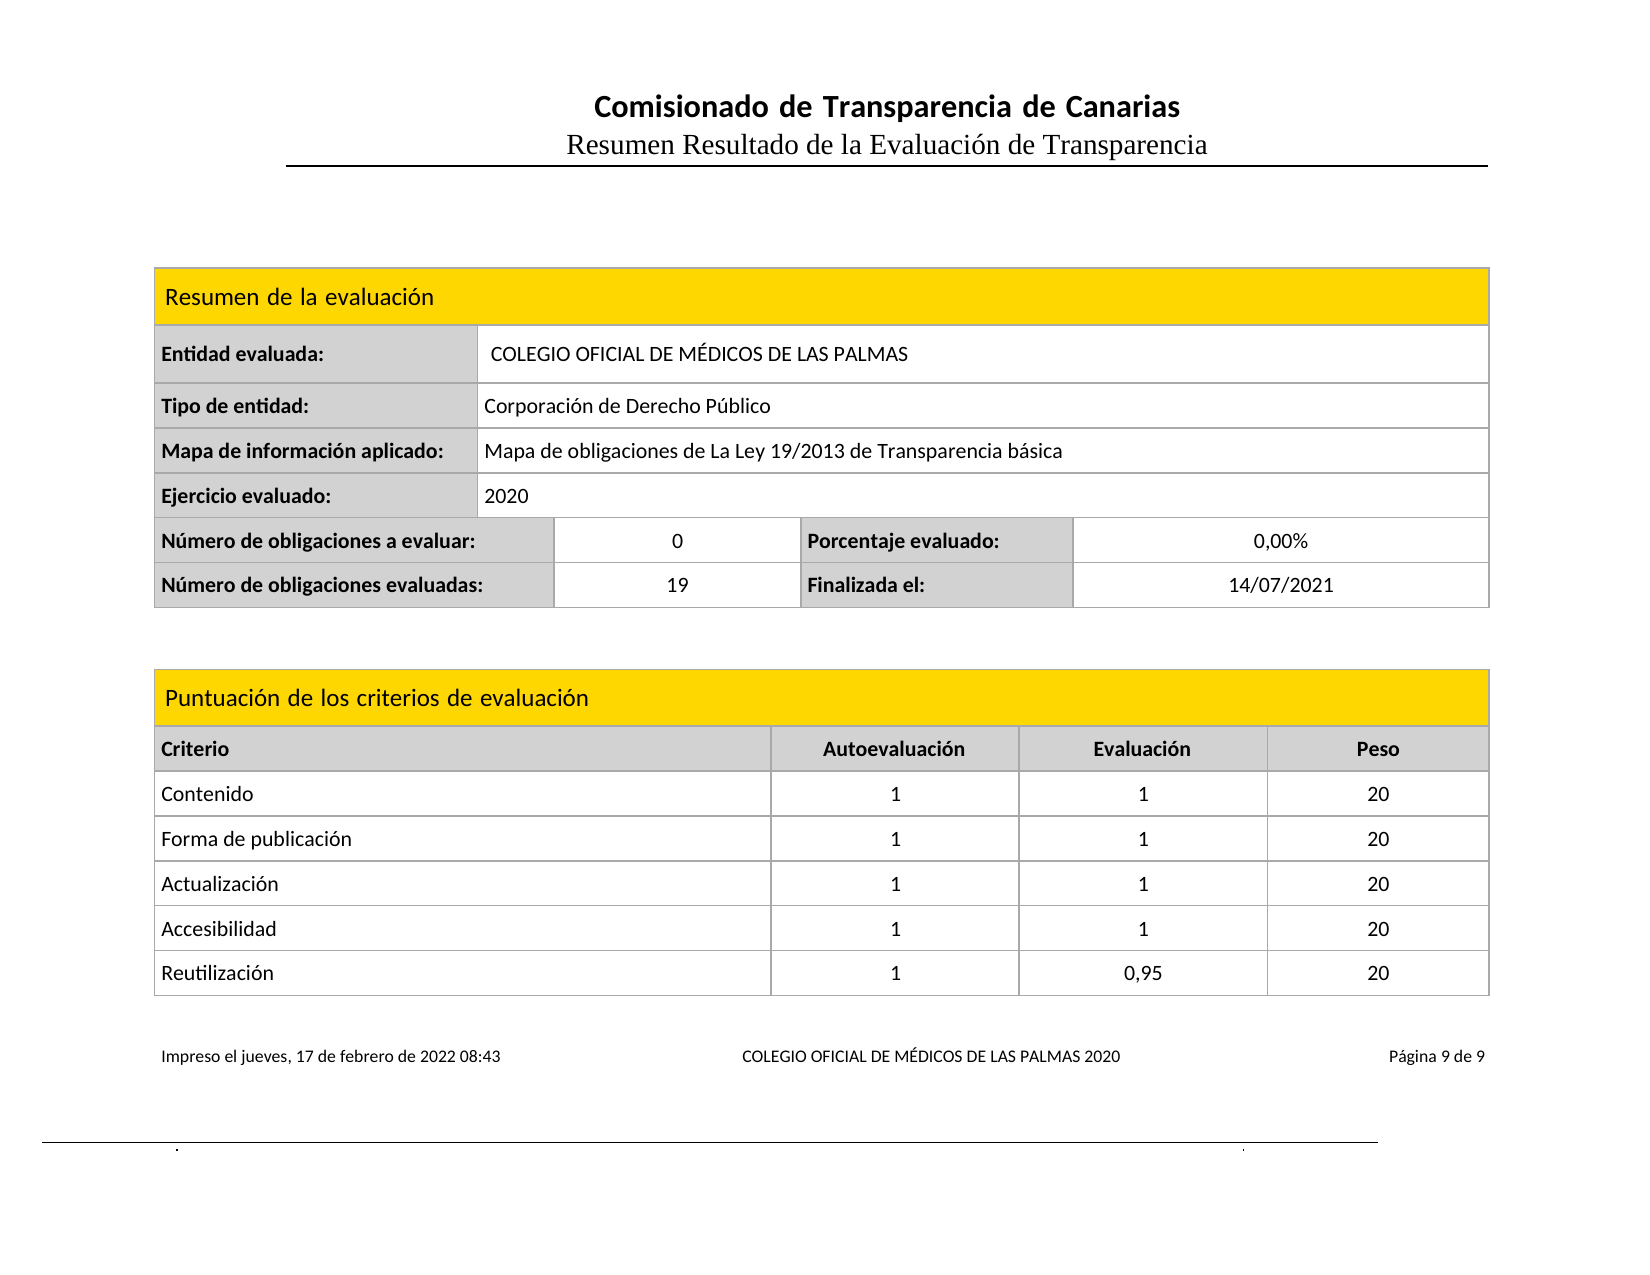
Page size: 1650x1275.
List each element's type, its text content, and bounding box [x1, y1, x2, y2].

table_cell 1 [1020, 772, 1267, 815]
table_cell 0 [555, 518, 800, 562]
table_cell Porcentaje evaluado: [802, 518, 1072, 562]
table_cell Criterio [155, 727, 770, 770]
table_cell 0,95 [1020, 951, 1267, 994]
table_cell 1 [772, 817, 1018, 860]
table_cell COLEGIO OFICIAL DE MÉDICOS DE LAS PALMAS [478, 326, 1488, 382]
table_cell 20 [1268, 772, 1488, 815]
table_cell 1 [1020, 906, 1267, 950]
table_cell Accesibilidad [155, 906, 770, 950]
table_cell Actualización [155, 862, 770, 905]
table_cell 1 [772, 772, 1018, 815]
table_cell Tipo de entidad: [155, 384, 477, 427]
table_cell Finalizada el: [802, 563, 1072, 607]
table_cell 2020 [478, 474, 1488, 517]
table_cell 1 [1020, 817, 1267, 860]
table_cell Número de obligaciones evaluadas: [155, 563, 553, 607]
table_cell 1 [772, 906, 1018, 950]
table_cell Mapa de obligaciones de La Ley 19/2013 de Transparencia básica [478, 429, 1488, 472]
table_cell 1 [772, 862, 1018, 905]
table_header Resumen de la evaluación [155, 269, 1488, 324]
table_cell Corporación de Derecho Público [478, 384, 1488, 427]
table_cell Ejercicio evaluado: [155, 474, 477, 517]
table_cell Evaluación [1020, 727, 1267, 770]
table_cell Forma de publicación [155, 817, 770, 860]
table_cell 20 [1268, 906, 1488, 950]
table_header Puntuación de los criterios de evaluación [155, 670, 1488, 725]
table_cell 1 [772, 951, 1018, 994]
table_cell Peso [1268, 727, 1488, 770]
table_cell 19 [555, 563, 800, 607]
table_cell 14/07/2021 [1074, 563, 1488, 607]
table_cell 20 [1268, 951, 1488, 994]
table_cell Reutilización [155, 951, 770, 994]
table_cell 20 [1268, 817, 1488, 860]
table_cell 20 [1268, 862, 1488, 905]
table_cell Entidad evaluada: [155, 326, 477, 382]
table_cell Autoevaluación [772, 727, 1018, 770]
table_cell Contenido [155, 772, 770, 815]
table_cell 1 [1020, 862, 1267, 905]
table_cell 0,00% [1074, 518, 1488, 562]
table_cell Número de obligaciones a evaluar: [155, 518, 553, 562]
table_cell Mapa de información aplicado: [155, 429, 477, 472]
